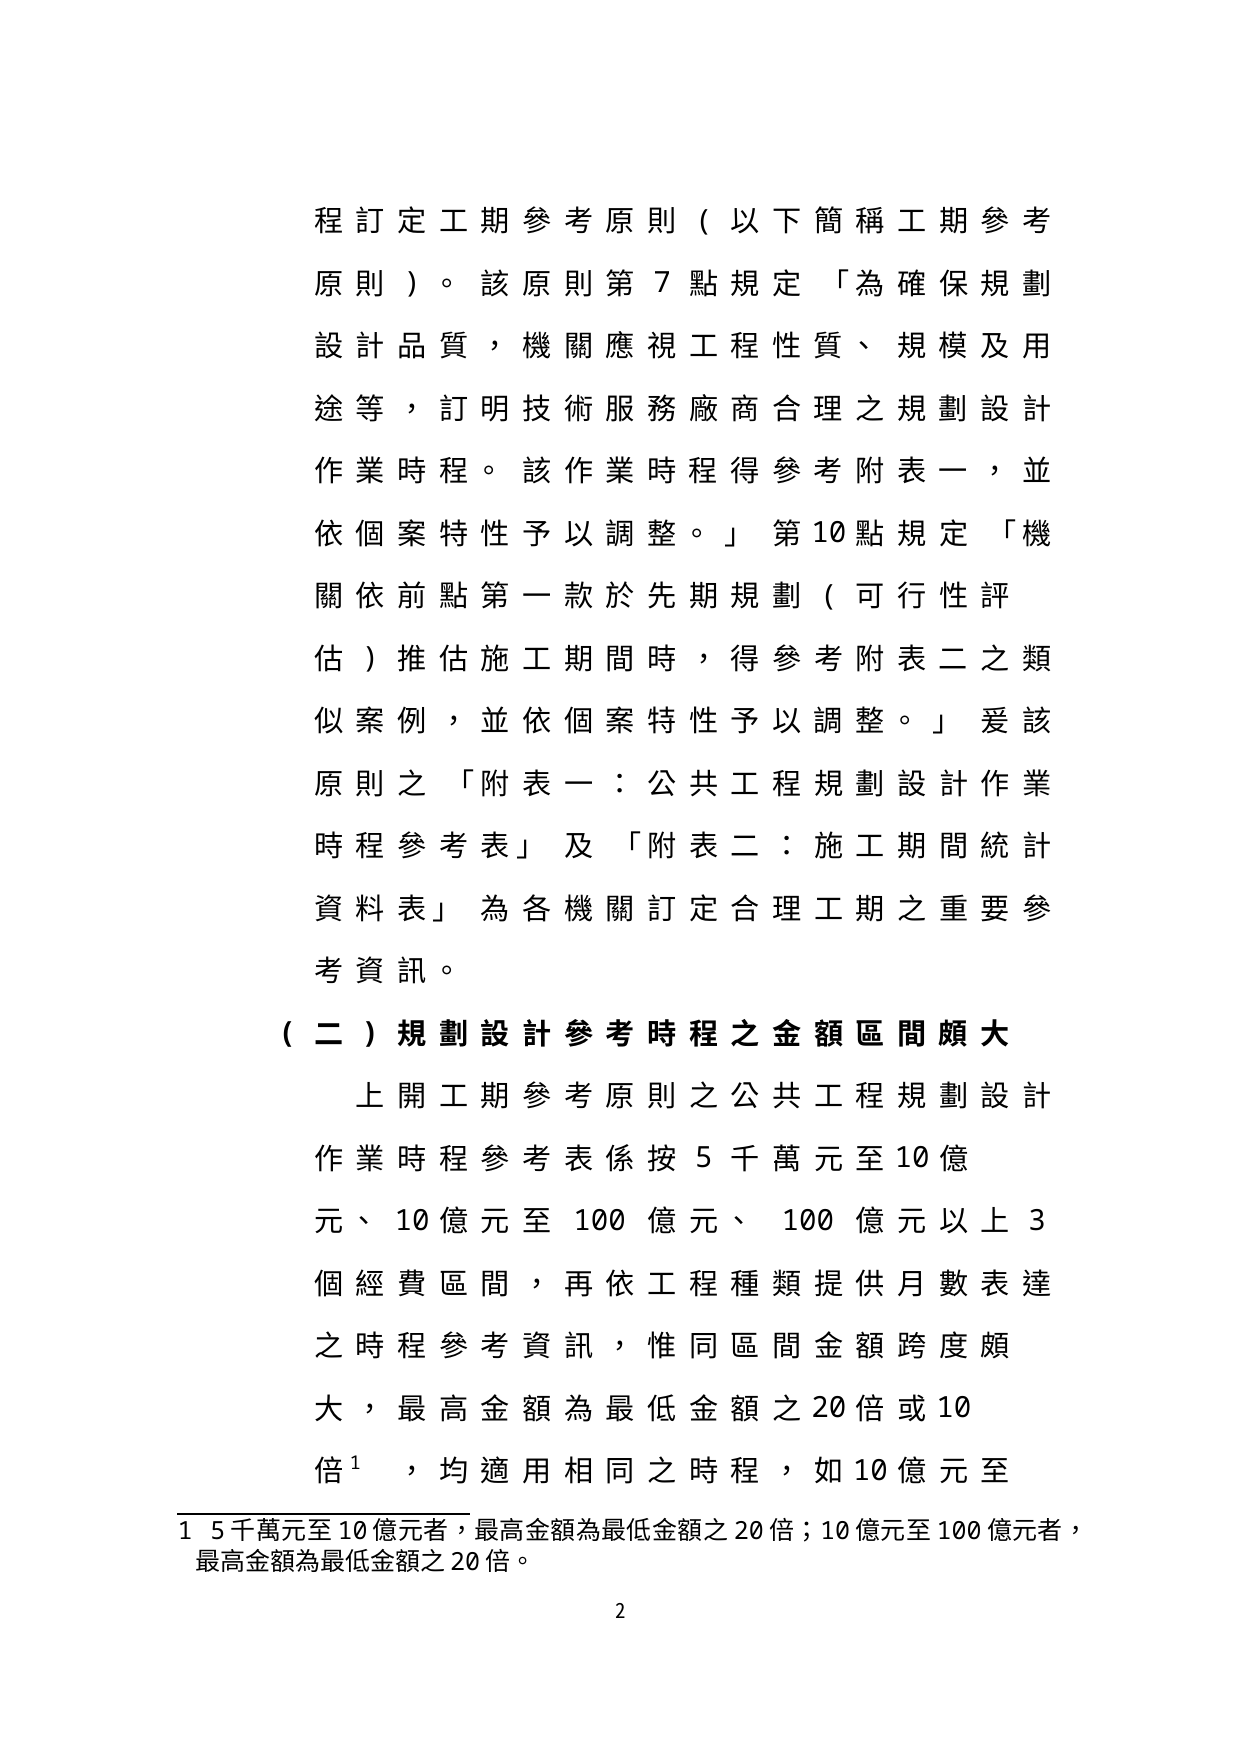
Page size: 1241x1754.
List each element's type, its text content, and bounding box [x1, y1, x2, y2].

text 程訂定工期參考原則(以下簡稱工期參考原則)。該原則第7點規定「為確保規劃設計品質，機關應視工程性質、規模及用途等，訂明技術服務廠商合理之規劃設計作業時程。該作業時程得參考附表一，並依個案特性予以調整。」第10點規定「機關依前點第一款於先期規劃(可行性評估)推估施工期間時，得參考附表二之類似案例，並依個案特性予以調整。」爰該原則之「附表一：公共工程規劃設計作業時程參考表」及「附表二：施工期間統計資料表」為各機關訂定合理工期之重要參考資訊。 [271, 177, 1058, 990]
text (二)規劃設計參考時程之金額區間頗大 [242, 990, 1058, 1052]
text 5千萬元至10億元者，最高金額為最低金額之20倍；10億元至100億元者，最高金額為最低金額之20倍。 [177, 1514, 1063, 1577]
text 上開工期參考原則之公共工程規劃設計作業時程參考表係按5千萬元至10億元、10億元至100億元、100億元以上3個經費區間，再依工程種類提供月數表達之時程參考資訊，惟同區間金額跨度頗大，最高金額為最低金額之20倍或10倍，均適用相同之時程，如10億元至 [271, 1052, 1058, 1490]
